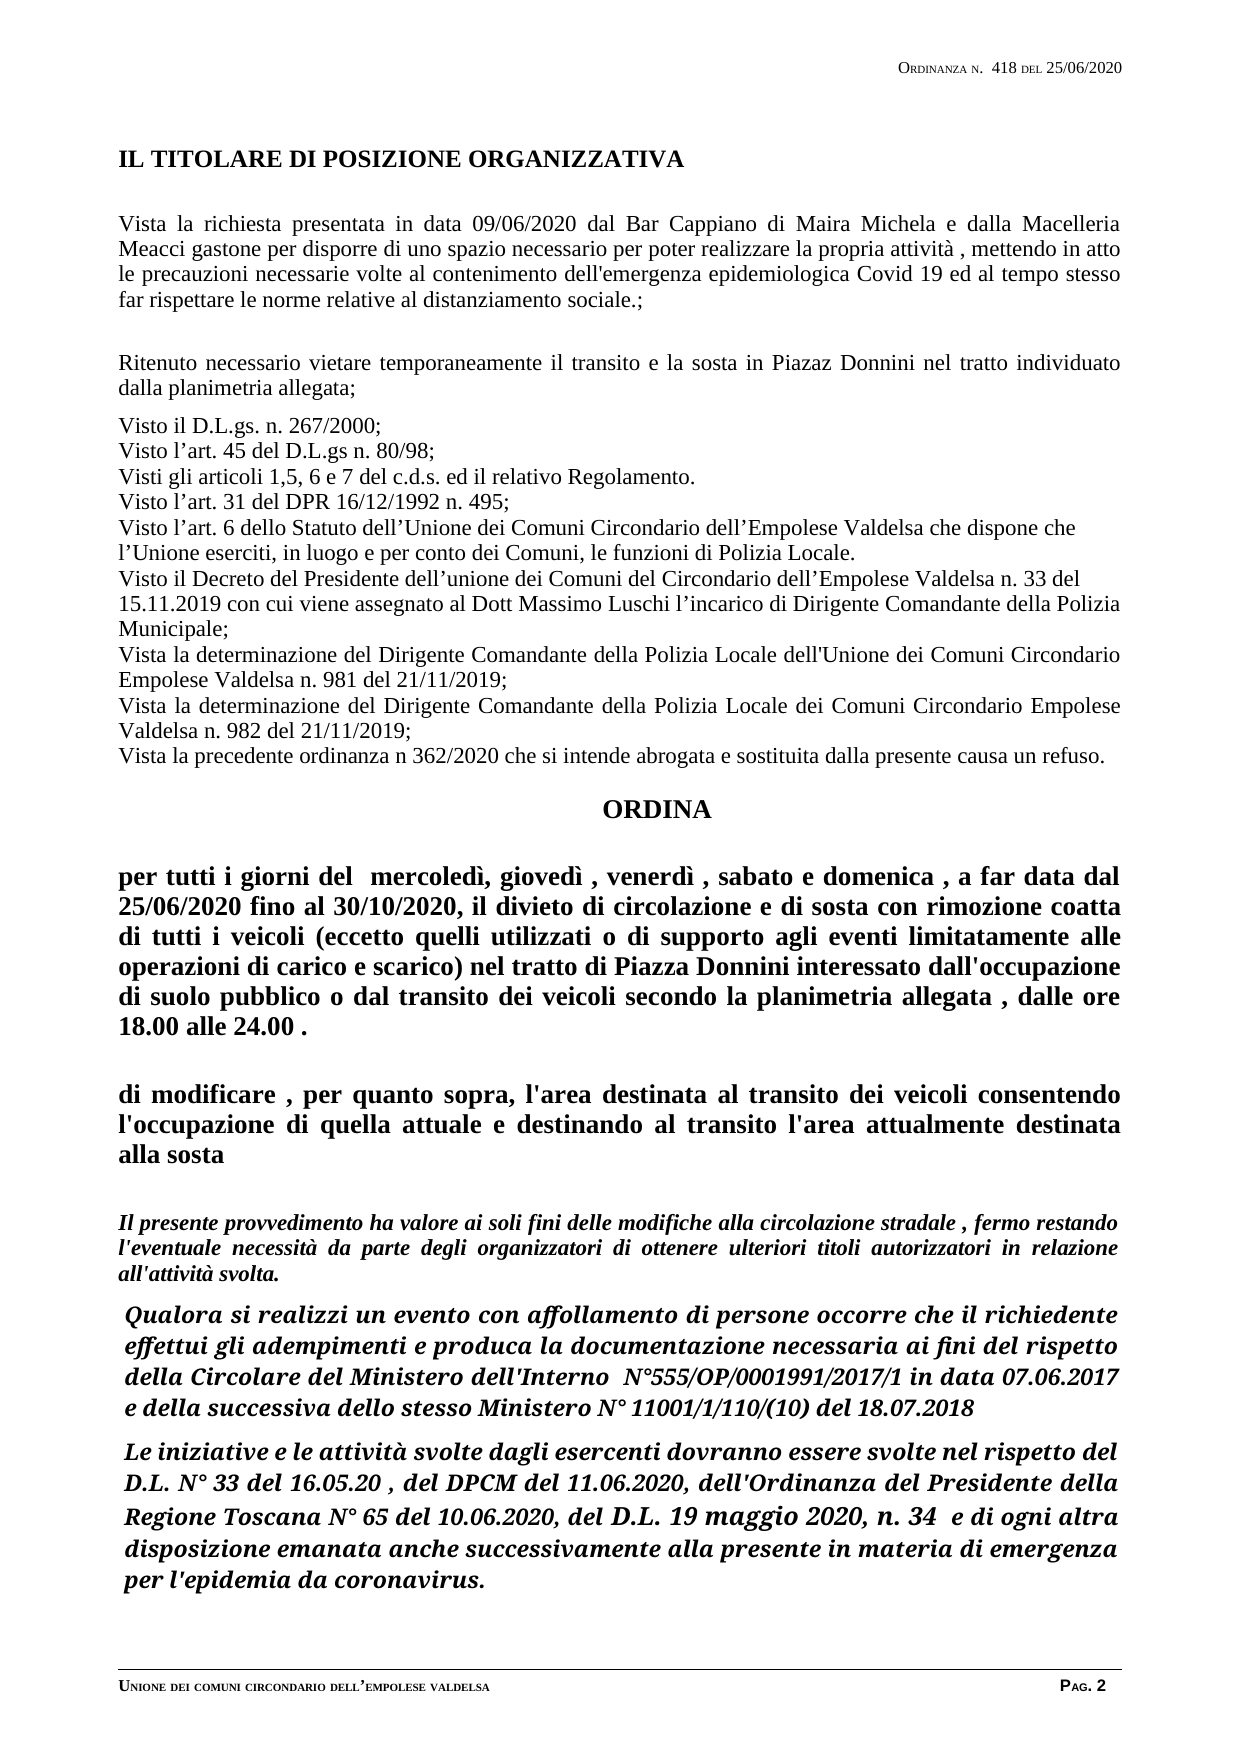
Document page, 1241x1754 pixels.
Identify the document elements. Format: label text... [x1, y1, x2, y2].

text Vista la richiesta presentata in data 09/06/2020 dal Bar Cappiano di Maira Michela e dalla Macelleria Meacci gastone per disporre di uno spazio necessario per poter realizzare la propria attività , mettendo in atto le precauzioni necessarie volte al contenimento dell'emergenza epidemiologica Covid 19 ed al tempo stesso far rispettare le norme relative al distanziamento sociale.; [118, 211, 1122, 312]
text Visto l’art. 6 dello Statuto dell’Unione dei Comuni Circondario dell’Empolese Valdelsa che dispone che l’Unione eserciti, in luogo e per conto dei Comuni, le funzioni di Polizia Locale. [118, 515, 1122, 566]
text Ritenuto necessario vietare temporaneamente il transito e la sosta in Piazaz Donnini nel tratto individuato dalla planimetria allegata; [118, 350, 1122, 401]
text Visto il Decreto del Presidente dell’unione dei Comuni del Circondario dell’Empolese Valdelsa n. 33 del 15.11.2019 con cui viene assegnato al Dott Massimo Luschi l’incarico di Dirigente Comandante della Polizia Municipale; [118, 566, 1122, 642]
text di modificare , per quanto sopra, l'area destinata al transito dei veicoli consentendo l'occupazione di quella attuale e destinando al transito l'area attualmente destinata alla sosta [118, 1079, 1122, 1169]
text Visto il D.L.gs. n. 267/2000; [118, 413, 1122, 438]
text Vista la precedente ordinanza n 362/2020 che si intende abrogata e sostituita dalla presente causa un refuso. [118, 743, 1122, 769]
text Le iniziative e le attività svolte dagli esercenti dovranno essere svolte nel rispetto del D.L. N° 33 del 16.05.20 , del DPCM del 11.06.2020, dell'Ordinanza del Presidente della Regione Toscana N° 65 del 10.06.2020, del D.L. 19 maggio 2020, n. 34 e di ogni altra disposizione emanata anche successivamente alla presente in materia di emergenza per l'epidemia da coronavirus. [124, 1436, 1122, 1595]
text Vista la determinazione del Dirigente Comandante della Polizia Locale dell'Unione dei Comuni Circondario Empolese Valdelsa n. 981 del 21/11/2019; [118, 642, 1122, 693]
text IL TITOLARE DI POSIZIONE ORGANIZZATIVA [118, 118, 1122, 173]
text Visto l’art. 31 del DPR 16/12/1992 n. 495; [118, 489, 1122, 515]
text Vista la determinazione del Dirigente Comandante della Polizia Locale dei Comuni Circondario Empolese Valdelsa n. 982 del 21/11/2019; [118, 693, 1122, 743]
text Visto l’art. 45 del D.L.gs n. 80/98; [118, 438, 1122, 464]
text Qualora si realizzi un evento con affollamento di persone occorre che il richiedente effettui gli adempimenti e produca la documentazione necessaria ai fini del rispetto della Circolare del Ministero dell'Interno N°555/OP/0001991/2017/1 in data 07.06.2017 e della successiva dello stesso Ministero N° 11001/1/110/(10) del 18.07.2018 [124, 1299, 1122, 1424]
text ORDINA [118, 794, 1122, 824]
text Ordinanza n. 418 del 25/06/2020 [118, 59, 1122, 77]
text Visti gli articoli 1,5, 6 e 7 del c.d.s. ed il relativo Regolamento. [118, 464, 1122, 489]
text Il presente provvedimento ha valore ai soli fini delle modifiche alla circolazione stradale , fermo restando l'eventuale necessità da parte degli organizzatori di ottenere ulteriori titoli autorizzatori in relazione all'attività svolta. [118, 1210, 1122, 1286]
text per tutti i giorni del mercoledì, giovedì , venerdì , sabato e domenica , a far data dal 25/06/2020 fino al 30/10/2020, il divieto di circolazione e di sosta con rimozione coatta di tutti i veicoli (eccetto quelli utilizzati o di supporto agli eventi limitatamente alle operazioni di carico e scarico) nel tratto di Piazza Donnini interessato dall'occupazione di suolo pubblico o dal transito dei veicoli secondo la planimetria allegata , dalle ore 18.00 alle 24.00 . [118, 861, 1122, 1041]
